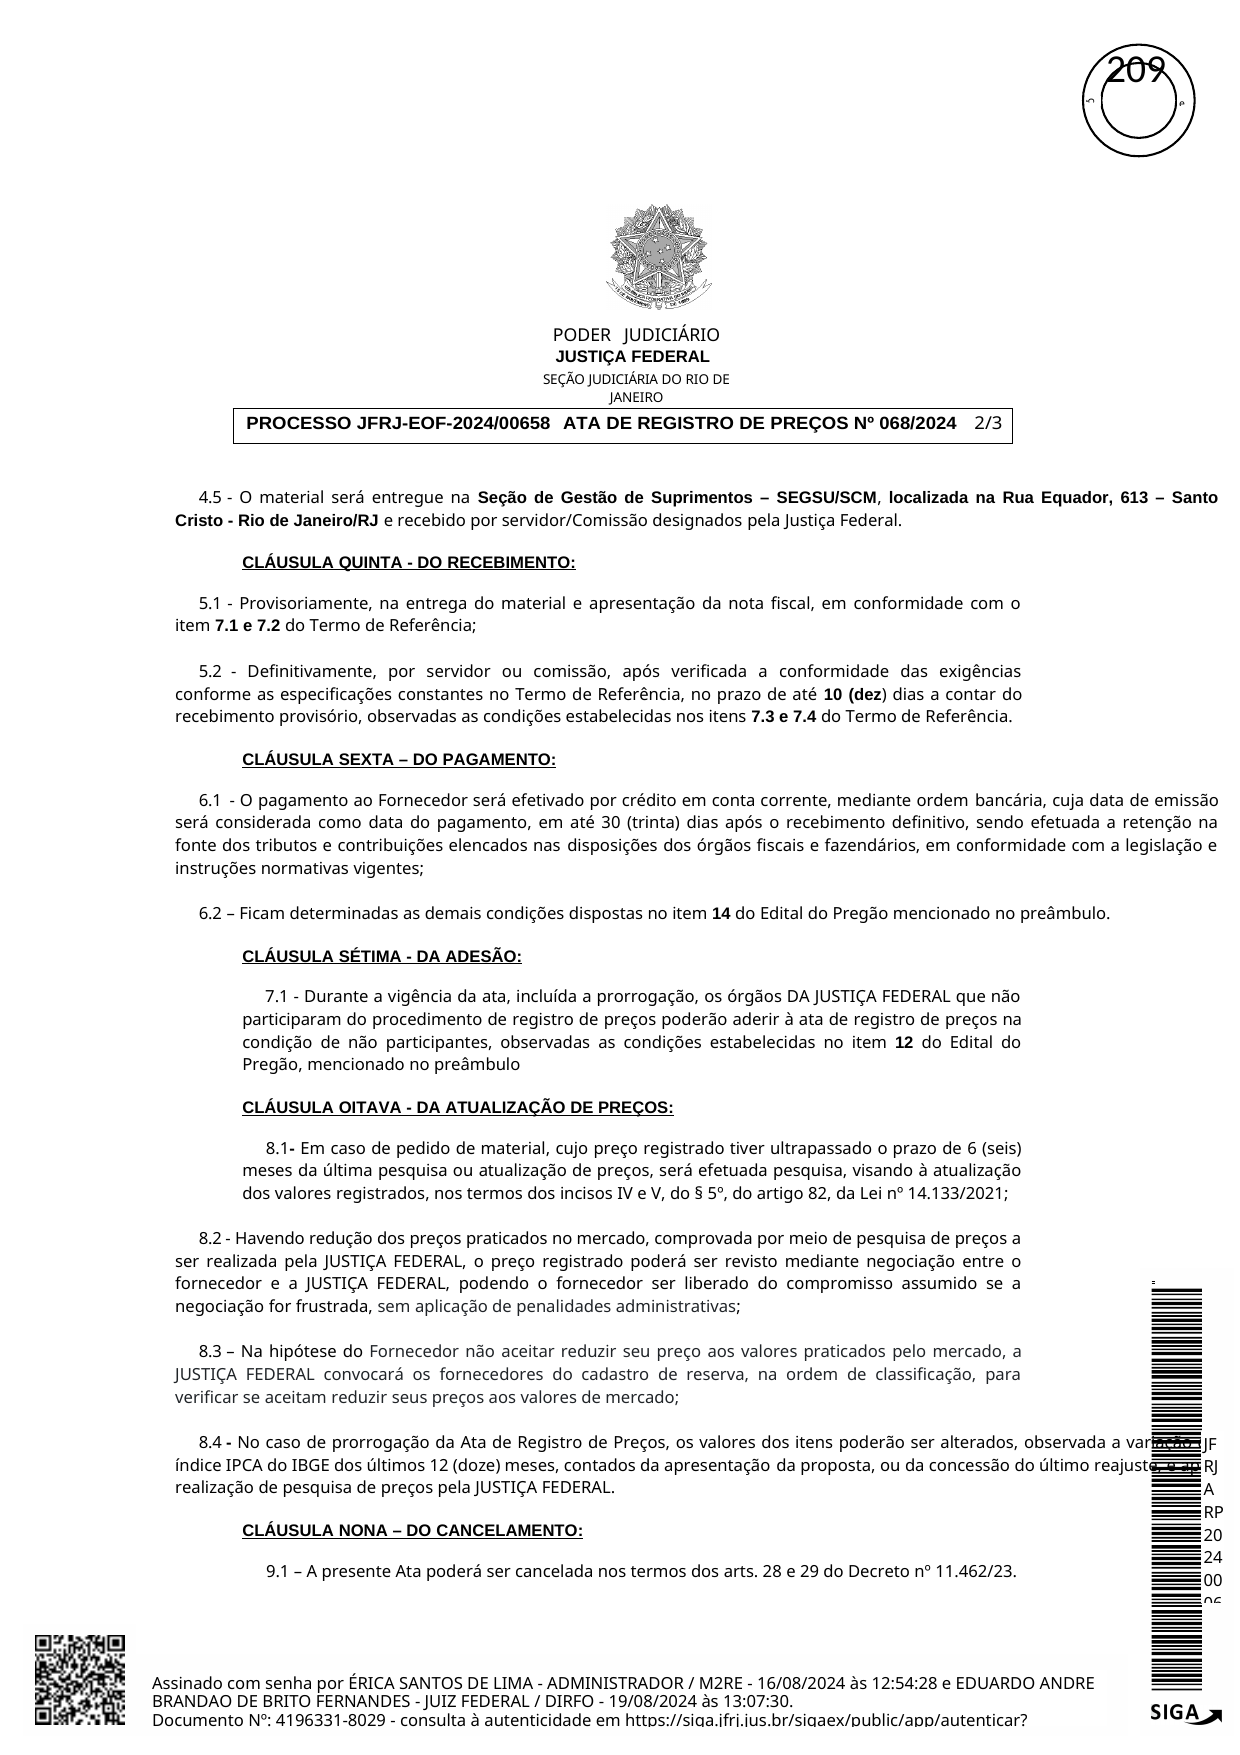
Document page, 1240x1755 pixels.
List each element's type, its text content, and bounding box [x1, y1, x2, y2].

list – Ficam determinadas as demais condições dispostas no item 14 do Edital do Pregão mencionado no preâmbulo. [175, 901, 1219, 924]
subtitle CLÁUSULA QUINTA - DO RECEBIMENTO: [242, 553, 1219, 572]
list JFRJARP202400068A [1203, 1432, 1224, 1603]
text PROCESSO JFRJ-EOF-2024/00658 ATA DE REGISTRO DE PREÇOS Nº 068/2024 2/3 [246, 411, 1012, 435]
text 7.1 - Durante a vigência da ata, incluída a prorrogação, os órgãos DA JUSTIÇA FEDERAL que não participaram do procedimento de registro de preços poderão aderir à ata de registro de preços na condição de não participantes, observadas as condições estabelecidas no item 12 do Edital do Pregão, mencionado no preâmbulo [242, 985, 1022, 1076]
list - Definitivamente, por servidor ou comissão, após verificada a conformidade das exigências conforme as especificações constantes no Termo de Referência, no prazo de até 10 (dez) dias a contar do recebimento provisório, observadas as condições estabelecidas nos itens 7.3 e 7.4 do Termo de Referência. [175, 659, 1022, 728]
subtitle CLÁUSULA SEXTA – DO PAGAMENTO: [242, 750, 1219, 769]
subtitle CLÁUSULA NONA – DO CANCELAMENTO: [242, 1521, 1140, 1540]
text ç [1085, 98, 1099, 106]
list - O pagamento ao Fornecedor será efetivado por crédito em conta corrente, mediante ordem bancária, cuja data de emissão será considerada como data do pagamento, em até 30 (trinta) dias após o recebimento definitivo, sendo efetuada a retenção na fonte dos tributos e contribuições elencados nas disposições dos órgãos fiscais e fazendários, em conformidade com a legislação e instruções normativas vigentes; [175, 788, 1219, 879]
subtitle CLÁUSULA OITAVA - DA ATUALIZAÇÃO DE PREÇOS: [242, 1098, 1219, 1117]
list - Havendo redução dos preços praticados no mercado, comprovada por meio de pesquisa de preços a ser realizada pela JUSTIÇA FEDERAL, o preço registrado poderá ser revisto mediante negociação entre o fornecedor e a JUSTIÇA FEDERAL, podendo o fornecedor ser liberado do compromisso assumido se a negociação for frustrada, sem aplicação de penalidades administrativas; [175, 1227, 1022, 1317]
text e [1179, 97, 1193, 105]
text 9.1 – A presente Ata poderá ser cancelada nos termos dos arts. 28 e 29 do Decreto nº 11.462/23. [266, 1560, 1140, 1583]
subtitle CLÁUSULA SÉTIMA - DA ADESÃO: [242, 946, 1219, 966]
list - Provisoriamente, na entrega do material e apresentação da nota fiscal, em conformidade com o item 7.1 e 7.2 do Termo de Referência; [175, 591, 1022, 637]
text 8.1- Em caso de pedido de material, cujo preço registrado tiver ultrapassado o prazo de 6 (seis) meses da última pesquisa ou atualização de preços, será efetuada pesquisa, visando à atualização dos valores registrados, nos termos dos incisos IV e V, do § 5º, do artigo 82, da Lei nº 14.133/2021; [242, 1136, 1022, 1204]
list - O material será entregue na Seção de Gestão de Suprimentos – SEGSU/SCM, localizada na Rua Equador, 613 – Santo Cristo - Rio de Janeiro/RJ e recebido por servidor/Comissão designados pela Justiça Federal. [175, 485, 1219, 531]
list - No caso de prorrogação da Ata de Registro de Preços, os valores dos itens poderão ser alterados, observada a variação do índice IPCA do IBGE dos últimos 12 (doze) meses, contados da apresentação da proposta, ou da concessão do último reajuste, e após realização de pesquisa de preços pela JUSTIÇA FEDERAL. [175, 1430, 1140, 1498]
list – Na hipótese do Fornecedor não aceitar reduzir seu preço aos valores praticados pelo mercado, a JUSTIÇA FEDERAL convocará os fornecedores do cadastro de reserva, na ordem de classificação, para verificar se aceitam reduzir seus preços aos valores de mercado; [175, 1340, 1022, 1408]
